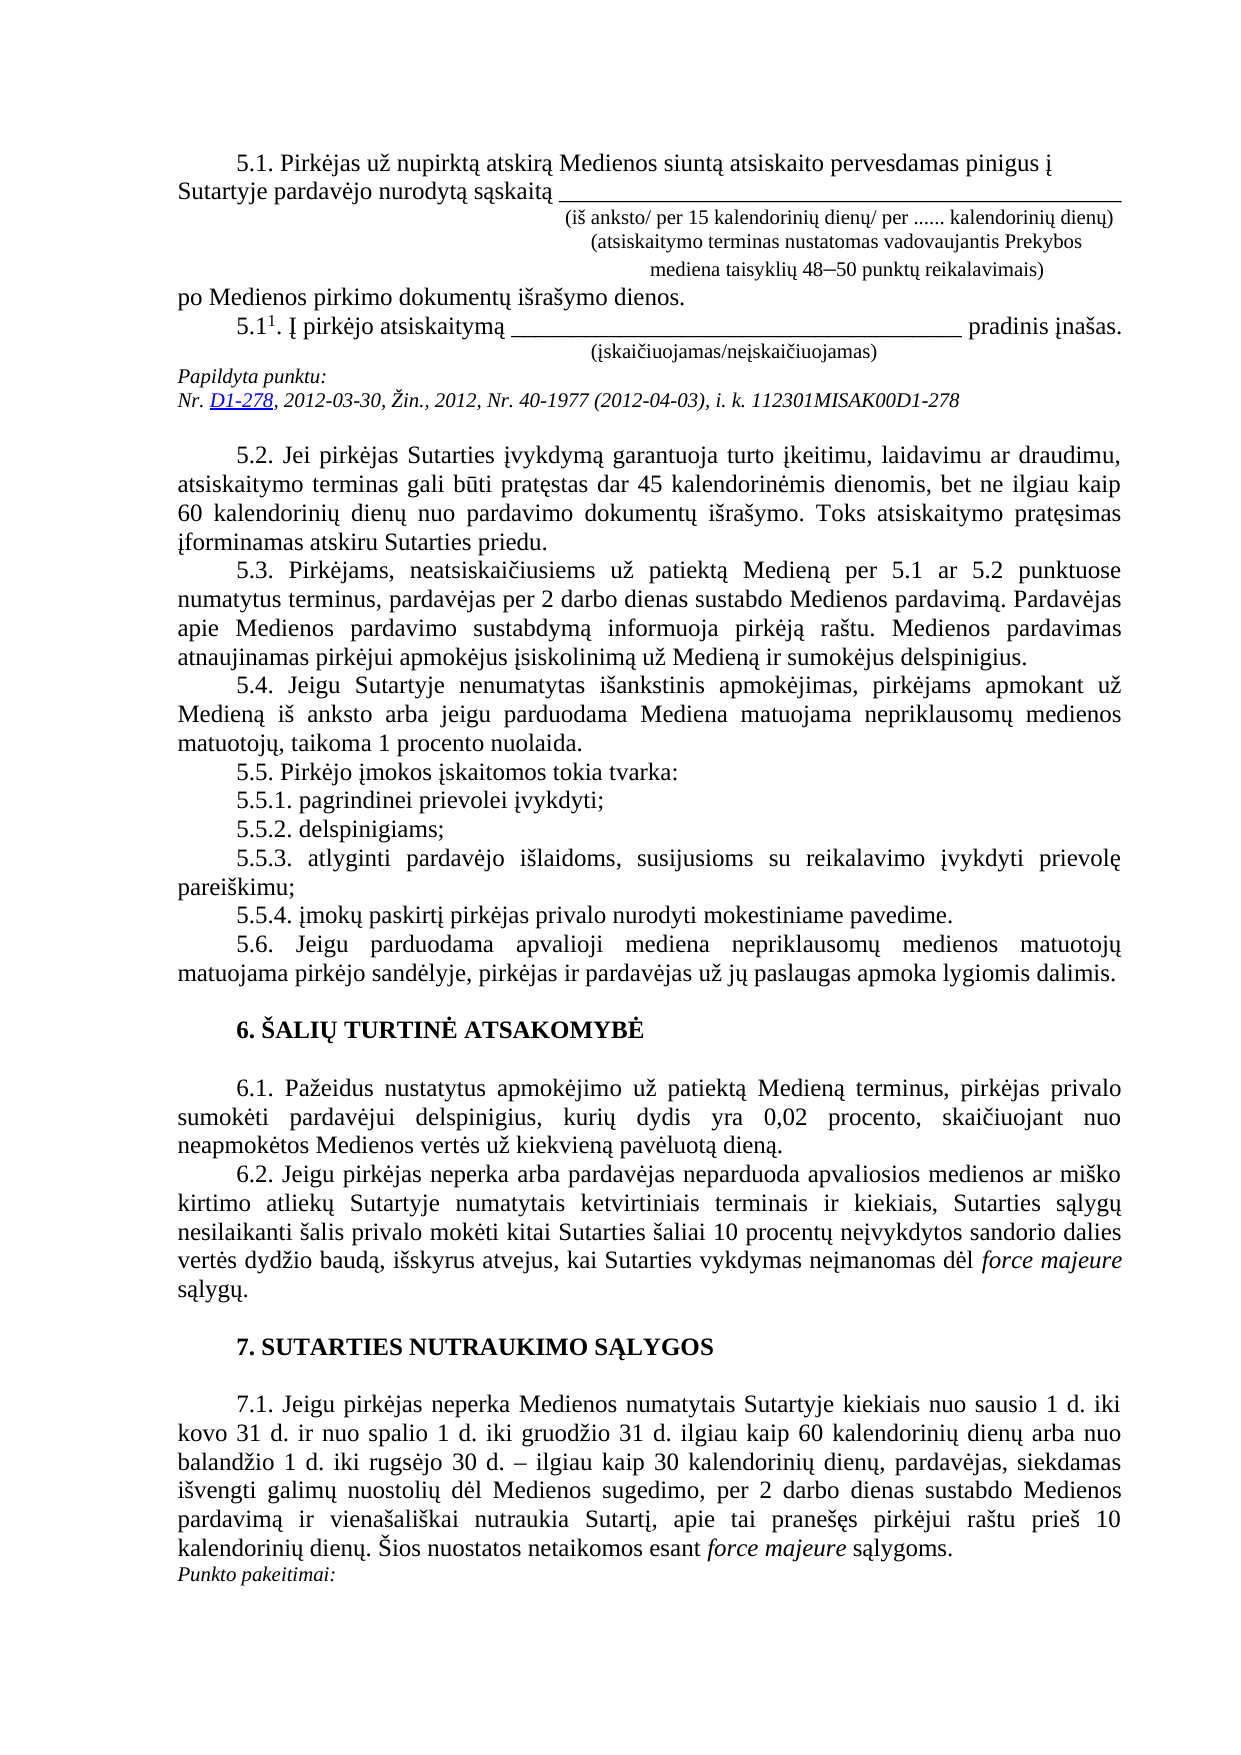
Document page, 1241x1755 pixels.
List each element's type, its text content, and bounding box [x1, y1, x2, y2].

text 5.5.1. pagrindinei prievolei įvykdyti; [177, 785, 1122, 814]
text 5.2. Jei pirkėjas Sutarties įvykdymą garantuoja turto įkeitimu, laidavimu ar draudimu, atsiskaitymo terminas gali būti pratęstas dar 45 kalendorinėmis dienomis, bet ne ilgiau kaip 60 kalendorinių dienų nuo pardavimo dokumentų išrašymo. Toks atsiskaitymo pratęsimas įforminamas atskiru Sutarties priedu. [177, 440, 1122, 555]
text 5.1. Pirkėjas už nupirktą atskirą Medienos siuntą atsiskaito pervesdamas pinigus į [177, 148, 1122, 176]
text Punkto pakeitimai: [177, 1562, 1122, 1586]
text (iš anksto/ per 15 kalendorinių dienų/ per ...... kalendorinių dienų) [565, 205, 1122, 229]
text Sutartyje pardavėjo nurodytą sąskaitą _____________________________________________ [177, 176, 1122, 205]
text 7. SUTARTIES NUTRAUKIMO SĄLYGOS [177, 1332, 1122, 1360]
text mediena taisyklių 48–50 punktų reikalavimais) [565, 253, 1122, 282]
text 5.4. Jeigu Sutartyje nenumatytas išankstinis apmokėjimas, pirkėjams apmokant už Medieną iš anksto arba jeigu parduodama Mediena matuojama nepriklausomų medienos matuotojų, taikoma 1 procento nuolaida. [177, 670, 1122, 757]
text 5.5.3. atlyginti pardavėjo išlaidoms, susijusioms su reikalavimo įvykdyti prievolę pareiškimu; [177, 843, 1122, 900]
text 6. ŠALIŲ TURTINĖ ATSAKOMYBĖ [177, 1015, 1122, 1044]
text 7.1. Jeigu pirkėjas neperka Medienos numatytais Sutartyje kiekiais nuo sausio 1 d. iki kovo 31 d. ir nuo spalio 1 d. iki gruodžio 31 d. ilgiau kaip 60 kalendorinių dienų arba nuo balandžio 1 d. iki rugsėjo 30 d. – ilgiau kaip 30 kalendorinių dienų, pardavėjas, siekdamas išvengti galimų nuostolių dėl Medienos sugedimo, per 2 darbo dienas sustabdo Medienos pardavimą ir vienašališkai nutraukia Sutartį, apie tai pranešęs pirkėjui raštu prieš 10 kalendorinių dienų. Šios nuostatos netaikomos esant force majeure sąlygoms. [177, 1389, 1122, 1562]
text (įskaičiuojamas/neįskaičiuojamas) [177, 339, 1122, 363]
text 5.5.4. įmokų paskirtį pirkėjas privalo nurodyti mokestiniame pavedime. [177, 900, 1122, 929]
text 5.5.2. delspinigiams; [177, 814, 1122, 843]
text Papildyta punktu: [177, 363, 1122, 388]
text (atsiskaitymo terminas nustatomas vadovaujantis Prekybos [565, 229, 1122, 253]
text 5.5. Pirkėjo įmokos įskaitomos tokia tvarka: [177, 757, 1122, 785]
text po Medienos pirkimo dokumentų išrašymo dienos. [177, 282, 1122, 311]
text 5.11. Į pirkėjo atsiskaitymą pradinis įnašas. [177, 311, 1122, 339]
text 5.3. Pirkėjams, neatsiskaičiusiems už patiektą Medieną per 5.1 ar 5.2 punktuose numatytus terminus, pardavėjas per 2 darbo dienas sustabdo Medienos pardavimą. Pardavėjas apie Medienos pardavimo sustabdymą informuoja pirkėją raštu. Medienos pardavimas atnaujinamas pirkėjui apmokėjus įsiskolinimą už Medieną ir sumokėjus delspinigius. [177, 555, 1122, 670]
text 5.6. Jeigu parduodama apvalioji mediena nepriklausomų medienos matuotojų matuojama pirkėjo sandėlyje, pirkėjas ir pardavėjas už jų paslaugas apmoka lygiomis dalimis. [177, 929, 1122, 987]
text Nr. D1-278, 2012-03-30, Žin., 2012, Nr. 40-1977 (2012-04-03), i. k. 112301MISAK00D1-278 [177, 388, 1122, 412]
text 6.2. Jeigu pirkėjas neperka arba pardavėjas neparduoda apvaliosios medienos ar miško kirtimo atliekų Sutartyje numatytais ketvirtiniais terminais ir kiekiais, Sutarties sąlygų nesilaikanti šalis privalo mokėti kitai Sutarties šaliai 10 procentų neįvykdytos sandorio dalies vertės dydžio baudą, išskyrus atvejus, kai Sutarties vykdymas neįmanomas dėl force majeure sąlygų. [177, 1159, 1122, 1303]
text 6.1. Pažeidus nustatytus apmokėjimo už patiektą Medieną terminus, pirkėjas privalo sumokėti pardavėjui delspinigius, kurių dydis yra 0,02 procento, skaičiuojant nuo neapmokėtos Medienos vertės už kiekvieną pavėluotą dieną. [177, 1073, 1122, 1159]
